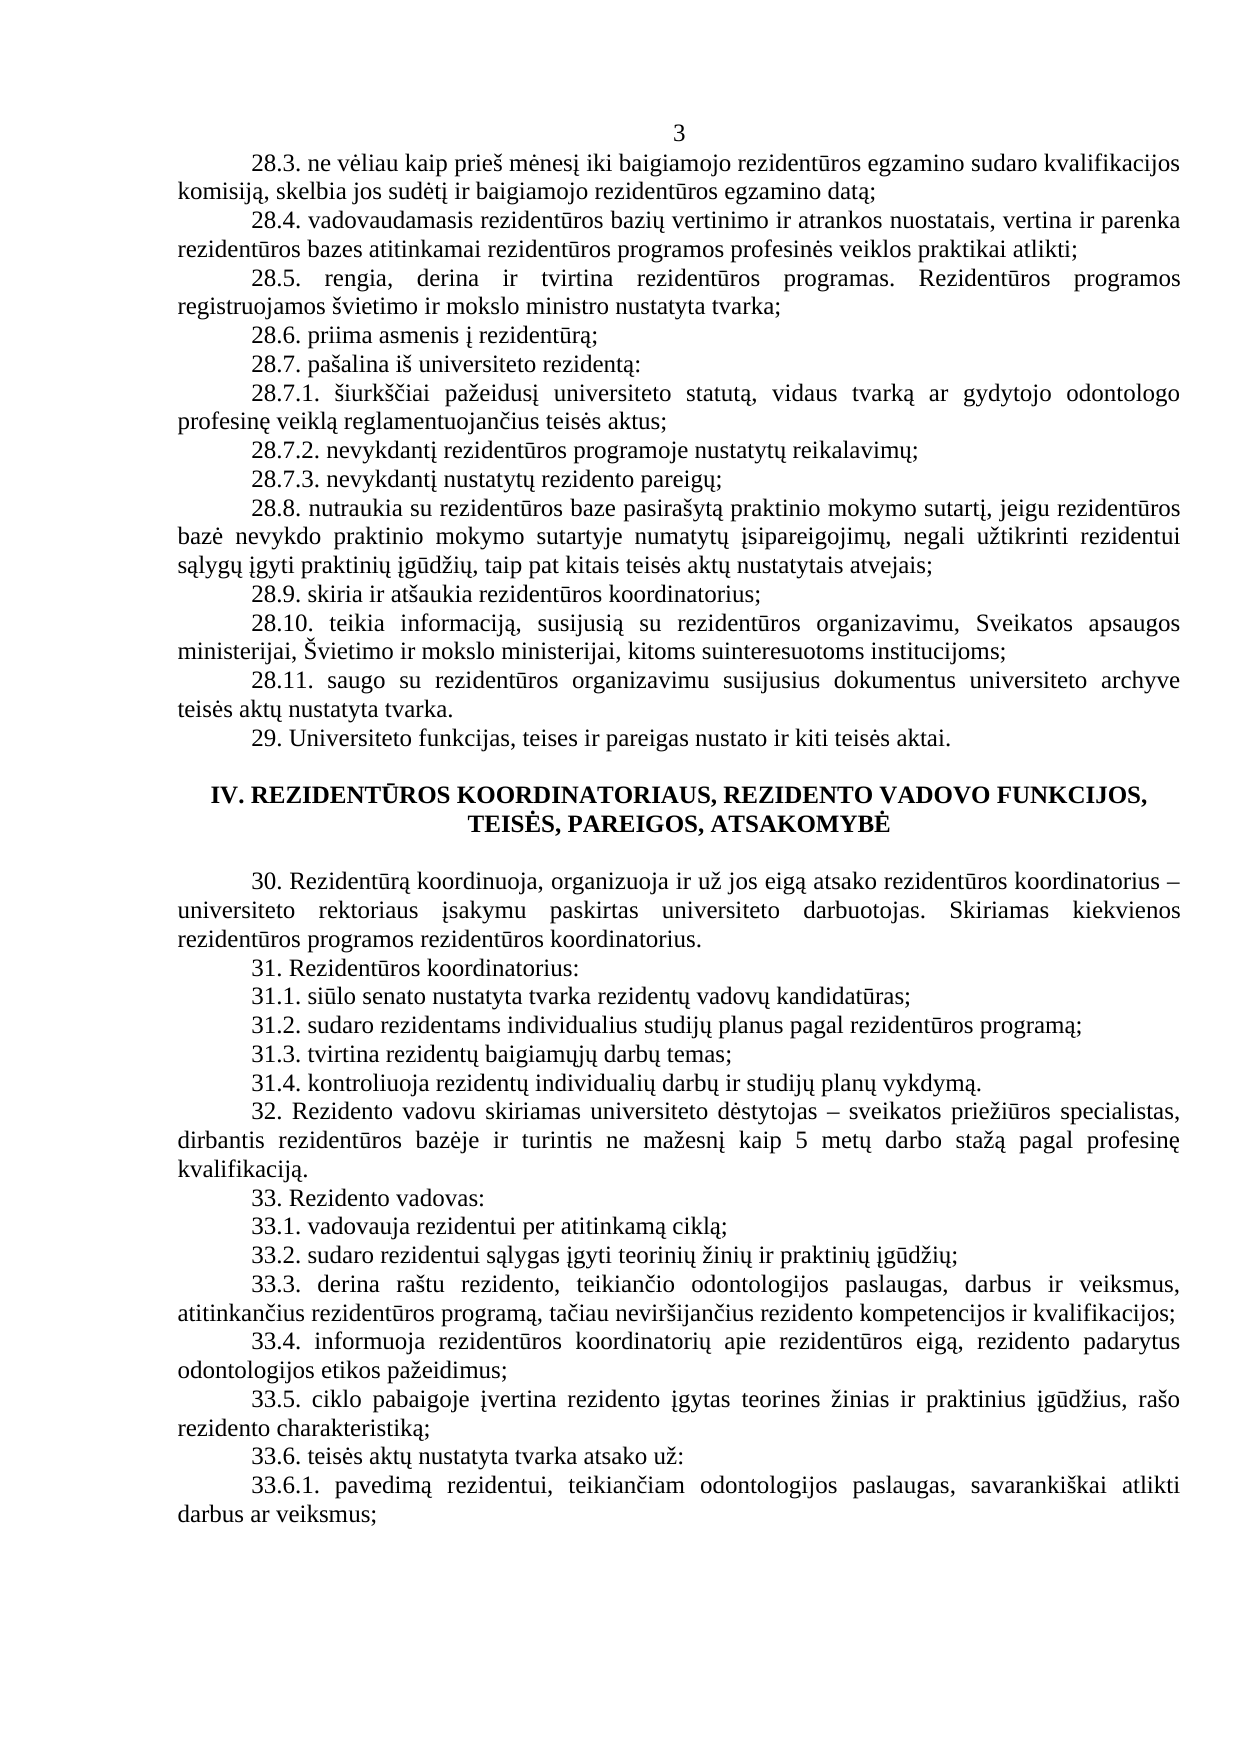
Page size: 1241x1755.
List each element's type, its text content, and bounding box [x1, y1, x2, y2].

text 28.5. rengia, derina ir tvirtina rezidentūros programas. Rezidentūros programos registruojamos švietimo ir mokslo ministro nustatyta tvarka; [177, 263, 1181, 320]
text 28.8. nutraukia su rezidentūros baze pasirašytą praktinio mokymo sutartį, jeigu rezidentūros bazė nevykdo praktinio mokymo sutartyje numatytų įsipareigojimų, negali užtikrinti rezidentui sąlygų įgyti praktinių įgūdžių, taip pat kitais teisės aktų nustatytais atvejais; [177, 493, 1181, 579]
text 28.3. ne vėliau kaip prieš mėnesį iki baigiamojo rezidentūros egzamino sudaro kvalifikacijos komisiją, skelbia jos sudėtį ir baigiamojo rezidentūros egzamino datą; [177, 148, 1181, 205]
text 33.5. ciklo pabaigoje įvertina rezidento įgytas teorines žinias ir praktinius įgūdžius, rašo rezidento charakteristiką; [177, 1384, 1181, 1441]
text 28.7.2. nevykdantį rezidentūros programoje nustatytų reikalavimų; [177, 435, 1181, 464]
text 33.1. vadovauja rezidentui per atitinkamą ciklą; [177, 1211, 1181, 1240]
text 28.7.3. nevykdantį nustatytų rezidento pareigų; [177, 464, 1181, 493]
text 31. Rezidentūros koordinatorius: [177, 953, 1181, 981]
text 28.9. skiria ir atšaukia rezidentūros koordinatorius; [177, 579, 1181, 608]
text IV. REZIDENTŪROS KOORDINATORIAUS, REZIDENTO VADOVO FUNKCIJOS, TEISĖS, PAREIGOS, ATSAKOMYBĖ [177, 780, 1181, 838]
text 33.6.1. pavedimą rezidentui, teikiančiam odontologijos paslaugas, savarankiškai atlikti darbus ar veiksmus; [177, 1470, 1181, 1528]
text 31.3. tvirtina rezidentų baigiamųjų darbų temas; [177, 1039, 1181, 1068]
text 31.1. siūlo senato nustatyta tvarka rezidentų vadovų kandidatūras; [177, 981, 1181, 1010]
text 28.4. vadovaudamasis rezidentūros bazių vertinimo ir atrankos nuostatais, vertina ir parenka rezidentūros bazes atitinkamai rezidentūros programos profesinės veiklos praktikai atlikti; [177, 205, 1181, 263]
text 30. Rezidentūrą koordinuoja, organizuoja ir už jos eigą atsako rezidentūros koordinatorius – universiteto rektoriaus įsakymu paskirtas universiteto darbuotojas. Skiriamas kiekvienos rezidentūros programos rezidentūros koordinatorius. [177, 866, 1181, 953]
text 33.4. informuoja rezidentūros koordinatorių apie rezidentūros eigą, rezidento padarytus odontologijos etikos pažeidimus; [177, 1326, 1181, 1384]
text 28.7. pašalina iš universiteto rezidentą: [177, 349, 1181, 378]
text 33.3. derina raštu rezidento, teikiančio odontologijos paslaugas, darbus ir veiksmus, atitinkančius rezidentūros programą, tačiau neviršijančius rezidento kompetencijos ir kvalifikacijos; [177, 1269, 1181, 1326]
text 33. Rezidento vadovas: [177, 1183, 1181, 1211]
text 33.6. teisės aktų nustatyta tvarka atsako už: [177, 1441, 1181, 1470]
text 28.10. teikia informaciją, susijusią su rezidentūros organizavimu, Sveikatos apsaugos ministerijai, Švietimo ir mokslo ministerijai, kitoms suinteresuotoms institucijoms; [177, 608, 1181, 665]
text 32. Rezidento vadovu skiriamas universiteto dėstytojas – sveikatos priežiūros specialistas, dirbantis rezidentūros bazėje ir turintis ne mažesnį kaip 5 metų darbo stažą pagal profesinę kvalifikaciją. [177, 1096, 1181, 1183]
text 28.7.1. šiurkščiai pažeidusį universiteto statutą, vidaus tvarką ar gydytojo odontologo profesinę veiklą reglamentuojančius teisės aktus; [177, 378, 1181, 435]
text 29. Universiteto funkcijas, teises ir pareigas nustato ir kiti teisės aktai. [177, 723, 1181, 751]
text 28.6. priima asmenis į rezidentūrą; [177, 320, 1181, 349]
text 31.2. sudaro rezidentams individualius studijų planus pagal rezidentūros programą; [177, 1010, 1181, 1039]
text 28.11. saugo su rezidentūros organizavimu susijusius dokumentus universiteto archyve teisės aktų nustatyta tvarka. [177, 665, 1181, 723]
text 31.4. kontroliuoja rezidentų individualių darbų ir studijų planų vykdymą. [177, 1068, 1181, 1096]
text 33.2. sudaro rezidentui sąlygas įgyti teorinių žinių ir praktinių įgūdžių; [177, 1240, 1181, 1269]
